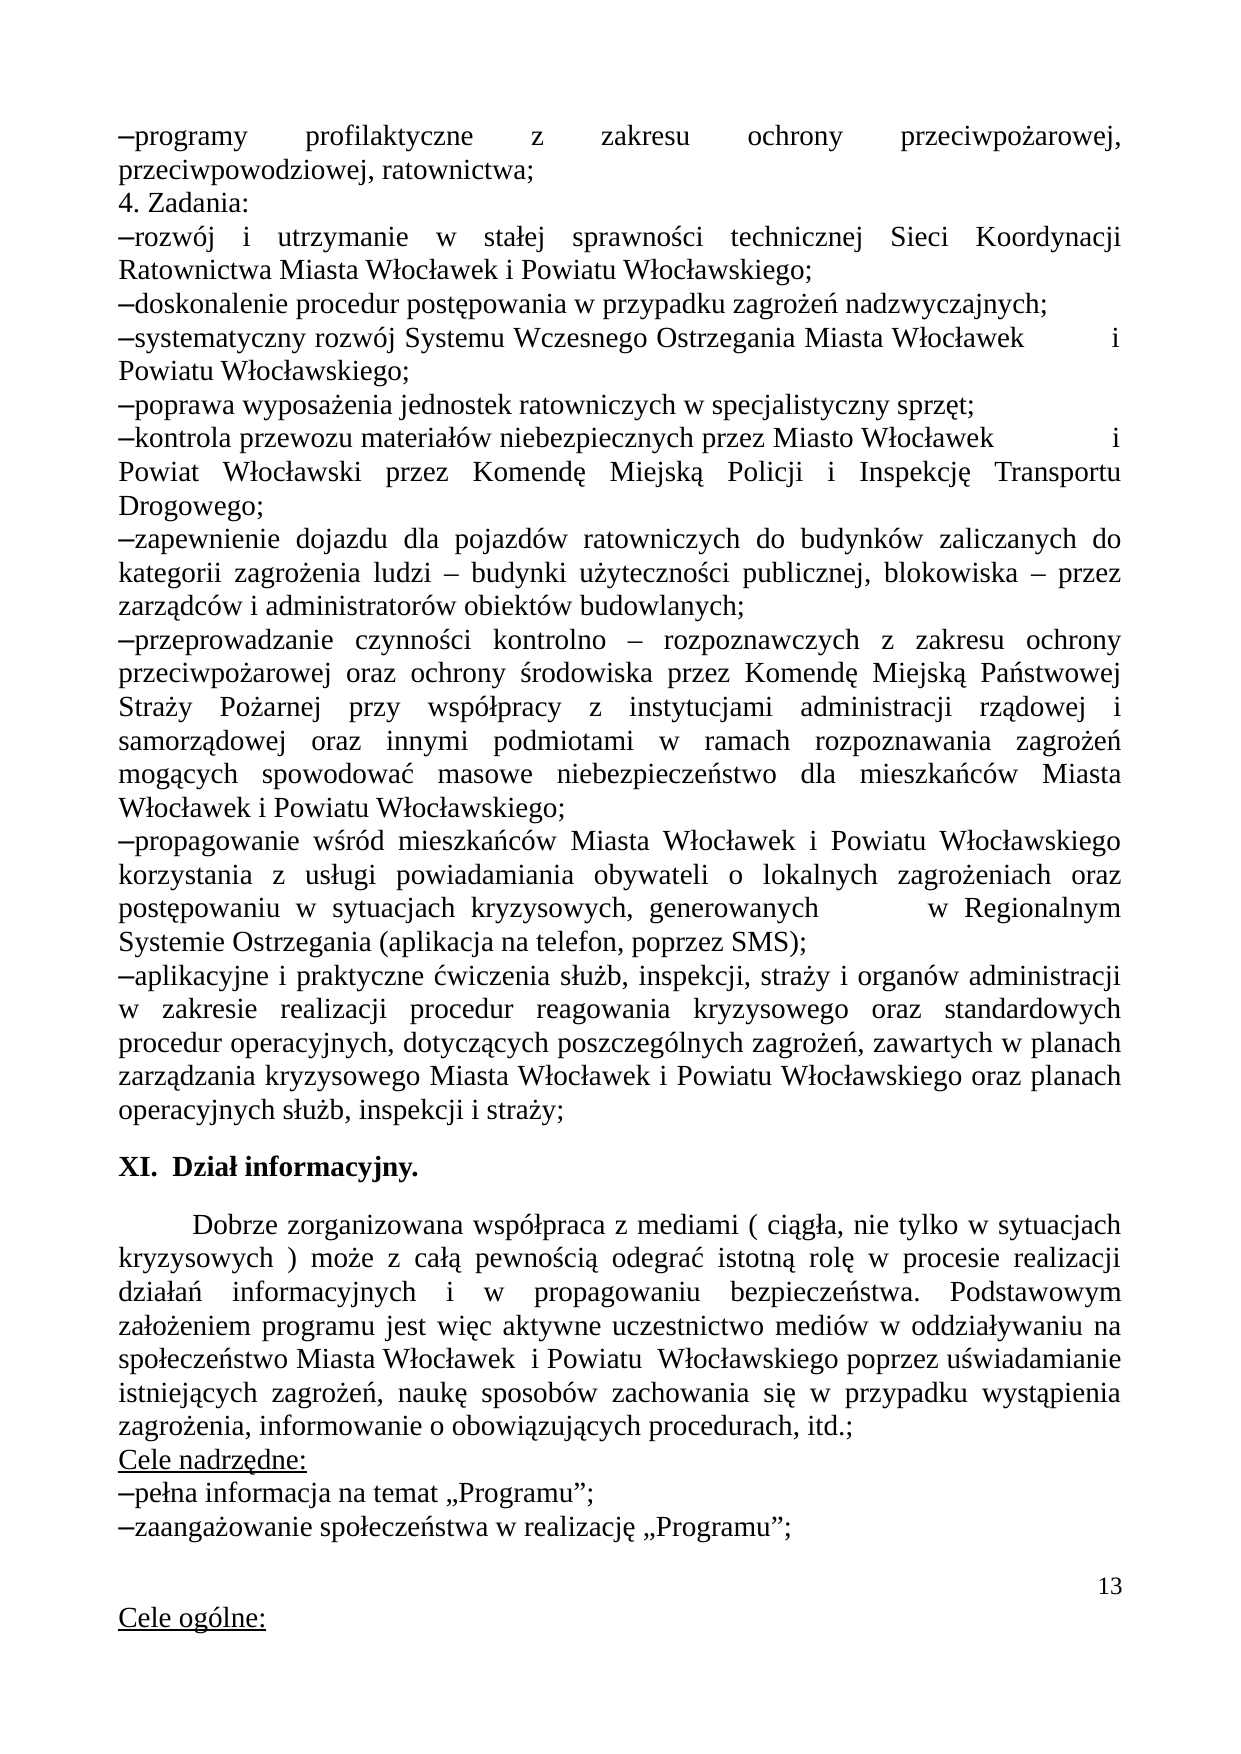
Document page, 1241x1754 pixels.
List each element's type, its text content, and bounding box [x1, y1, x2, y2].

list kontrola przewozu materiałów niebezpiecznych przez Miasto Włocławek i Powiat Włocławski przez Komendę Miejską Policji i Inspekcję Transportu Drogowego; [118, 421, 1122, 521]
list przeprowadzanie czynności kontrolno – rozpoznawczych z zakresu ochrony przeciwpożarowej oraz ochrony środowiska przez Komendę Miejską Państwowej Straży Pożarnej przy współpracy z instytucjami administracji rządowej i samorządowej oraz innymi podmiotami w ramach rozpoznawania zagrożeń mogących spowodować masowe niebezpieczeństwo dla mieszkańców Miasta Włocławek i Powiatu Włocławskiego; [118, 622, 1122, 823]
text Cele ogólne: [118, 1600, 1122, 1634]
list zapewnienie dojazdu dla pojazdów ratowniczych do budynków zaliczanych do kategorii zagrożenia ludzi – budynki użyteczności publicznej, blokowiska – przez zarządców i administratorów obiektów budowlanych; [118, 521, 1122, 622]
list systematyczny rozwój Systemu Wczesnego Ostrzegania Miasta Włocławek i Powiatu Włocławskiego; [118, 320, 1122, 387]
list propagowanie wśród mieszkańców Miasta Włocławek i Powiatu Włocławskiego korzystania z usługi powiadamiania obywateli o lokalnych zagrożeniach oraz postępowaniu w sytuacjach kryzysowych, generowanych w Regionalnym Systemie Ostrzegania (aplikacja na telefon, poprzez SMS); [118, 823, 1122, 958]
list pełna informacja na temat „Programu”; [118, 1475, 1122, 1509]
text 4. Zadania: [118, 185, 1122, 219]
text XI. Dział informacyjny. [118, 1149, 1122, 1183]
list rozwój i utrzymanie w stałej sprawności technicznej Sieci Koordynacji Ratownictwa Miasta Włocławek i Powiatu Włocławskiego; [118, 219, 1122, 286]
text 13 [193, 1571, 1122, 1600]
text Dobrze zorganizowana współpraca z mediami ( ciągła, nie tylko w sytuacjach kryzysowych ) może z całą pewnością odegrać istotną rolę w procesie realizacji działań informacyjnych i w propagowaniu bezpieczeństwa. Podstawowym założeniem programu jest więc aktywne uczestnictwo mediów w oddziaływaniu na społeczeństwo Miasta Włocławek i Powiatu Włocławskiego poprzez uświadamianie istniejących zagrożeń, naukę sposobów zachowania się w przypadku wystąpienia zagrożenia, informowanie o obowiązujących procedurach, itd.; [118, 1207, 1122, 1442]
text Cele nadrzędne: [118, 1442, 1122, 1475]
list poprawa wyposażenia jednostek ratowniczych w specjalistyczny sprzęt; [118, 387, 1122, 421]
list zaangażowanie społeczeństwa w realizację „Programu”; [118, 1509, 1122, 1543]
list programy profilaktyczne z zakresu ochrony przeciwpożarowej, przeciwpowodziowej, ratownictwa; [118, 118, 1122, 185]
list doskonalenie procedur postępowania w przypadku zagrożeń nadzwyczajnych; [118, 286, 1122, 320]
list aplikacyjne i praktyczne ćwiczenia służb, inspekcji, straży i organów administracji w zakresie realizacji procedur reagowania kryzysowego oraz standardowych procedur operacyjnych, dotyczących poszczególnych zagrożeń, zawartych w planach zarządzania kryzysowego Miasta Włocławek i Powiatu Włocławskiego oraz planach operacyjnych służb, inspekcji i straży; [118, 958, 1122, 1125]
